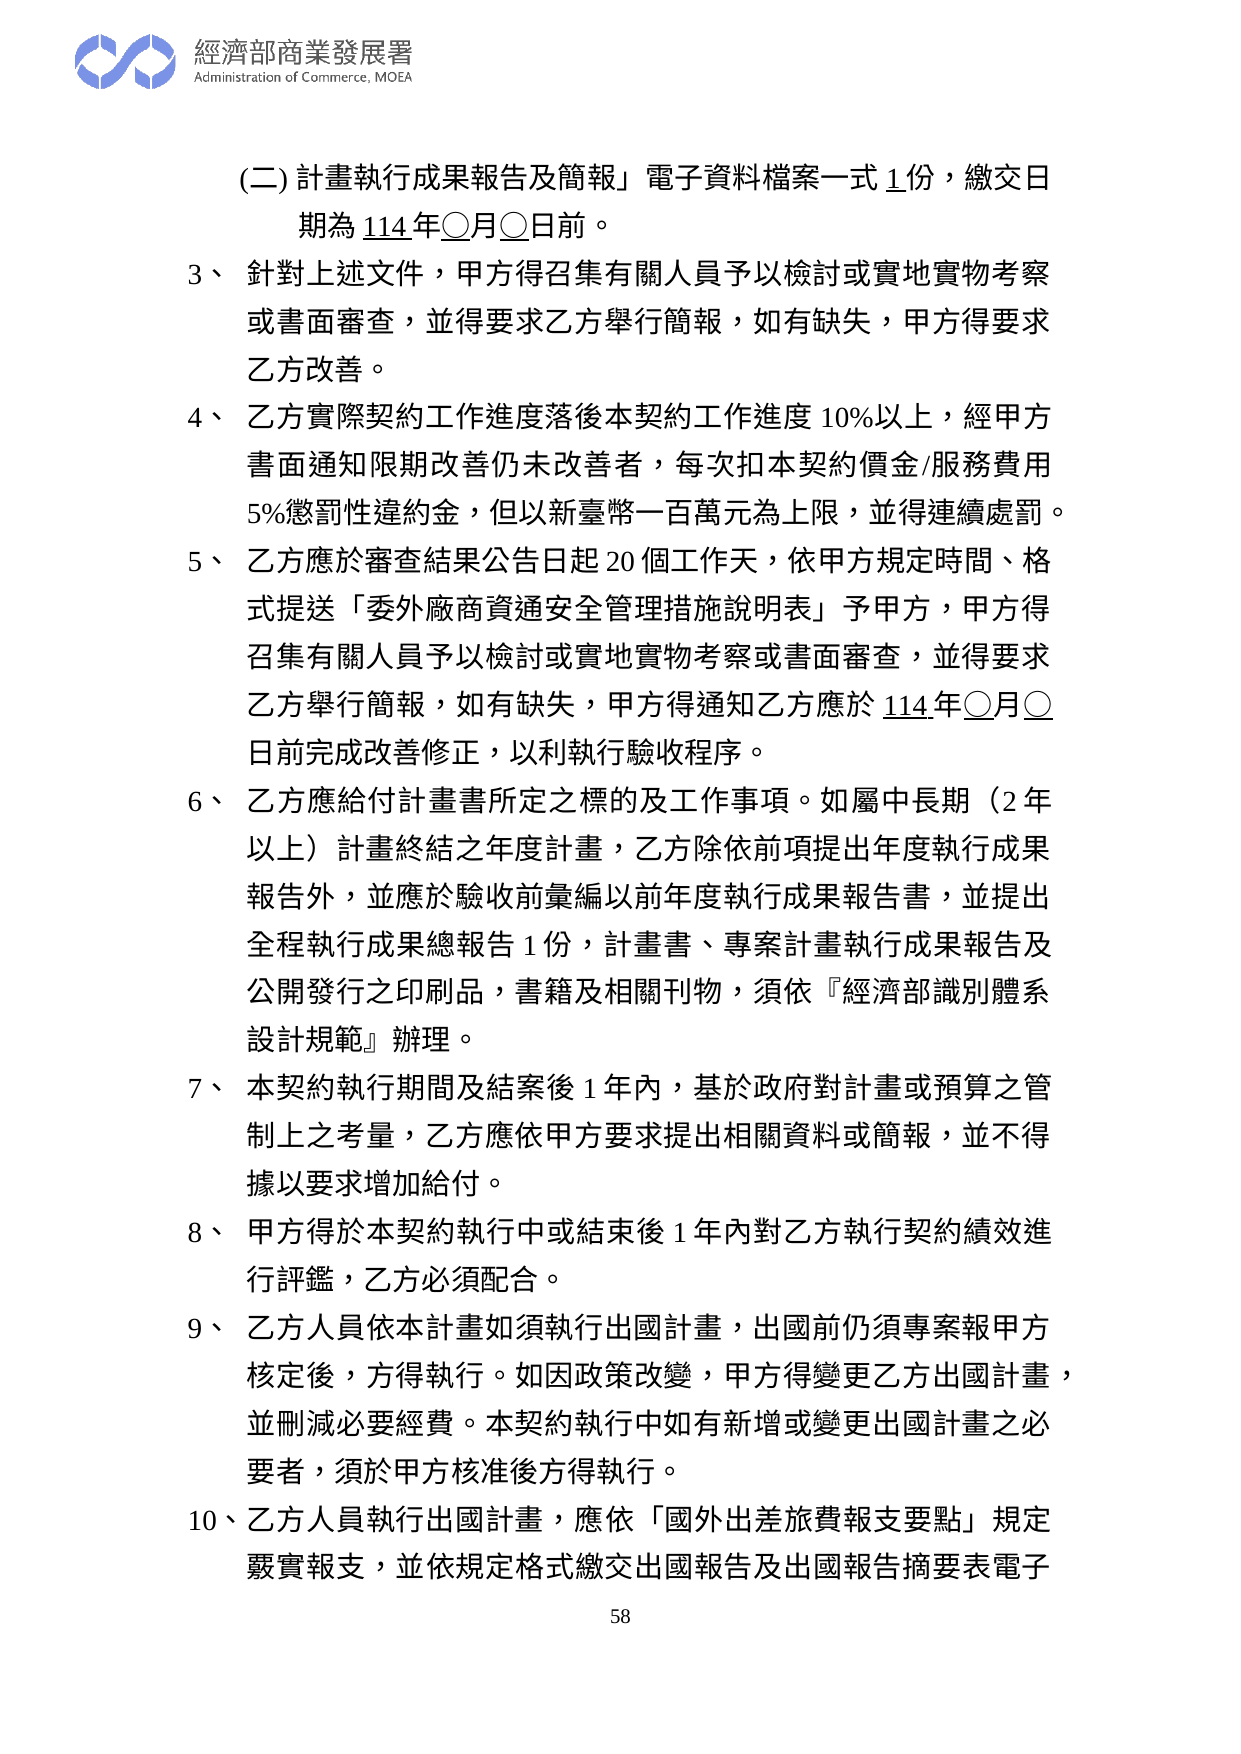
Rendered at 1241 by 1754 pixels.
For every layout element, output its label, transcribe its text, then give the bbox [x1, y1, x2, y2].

list 針對上述文件，甲方得召集有關人員予以檢討或實地實物考察或書面審查，並得要求乙方舉行簡報，如有缺失，甲方得要求乙方改善。 [187, 246, 1053, 389]
text (二) 計畫執行成果報告及簡報」電子資料檔案一式1份，繳交日期為114年○月○日前。 [239, 150, 1053, 246]
list 甲方得於本契約執行中或結束後1年內對乙方執行契約績效進行評鑑，乙方必須配合。 [187, 1204, 1053, 1300]
list 乙方人員依本計畫如須執行出國計畫，出國前仍須專案報甲方核定後，方得執行。如因政策改變，甲方得變更乙方出國計畫，並刪減必要經費。本契約執行中如有新增或變更出國計畫之必要者，須於甲方核准後方得執行。 [187, 1300, 1053, 1492]
list 乙方人員執行出國計畫，應依「國外出差旅費報支要點」規定覈實報支，並依規定格式繳交出國報告及出國報告摘要表電子 [187, 1492, 1053, 1587]
list 乙方應於審查結果公告日起20個工作天，依甲方規定時間、格式提送「委外廠商資通安全管理措施說明表」予甲方，甲方得召集有關人員予以檢討或實地實物考察或書面審查，並得要求乙方舉行簡報，如有缺失，甲方得通知乙方應於114年○月○日前完成改善修正，以利執行驗收程序。 [187, 533, 1053, 773]
list 本契約執行期間及結案後1年內，基於政府對計畫或預算之管制上之考量，乙方應依甲方要求提出相關資料或簡報，並不得據以要求增加給付。 [187, 1060, 1053, 1204]
list 乙方實際契約工作進度落後本契約工作進度10%以上，經甲方書面通知限期改善仍未改善者，每次扣本契約價金/服務費用5%懲罰性違約金，但以新臺幣一百萬元為上限，並得連續處罰。 [187, 389, 1053, 533]
list 乙方應給付計畫書所定之標的及工作事項。如屬中長期（2年以上）計畫終結之年度計畫，乙方除依前項提出年度執行成果報告外，並應於驗收前彙編以前年度執行成果報告書，並提出全程執行成果總報告1份，計畫書、專案計畫執行成果報告及公開發行之印刷品，書籍及相關刊物，須依『經濟部識別體系設計規範』辦理。 [187, 773, 1053, 1060]
